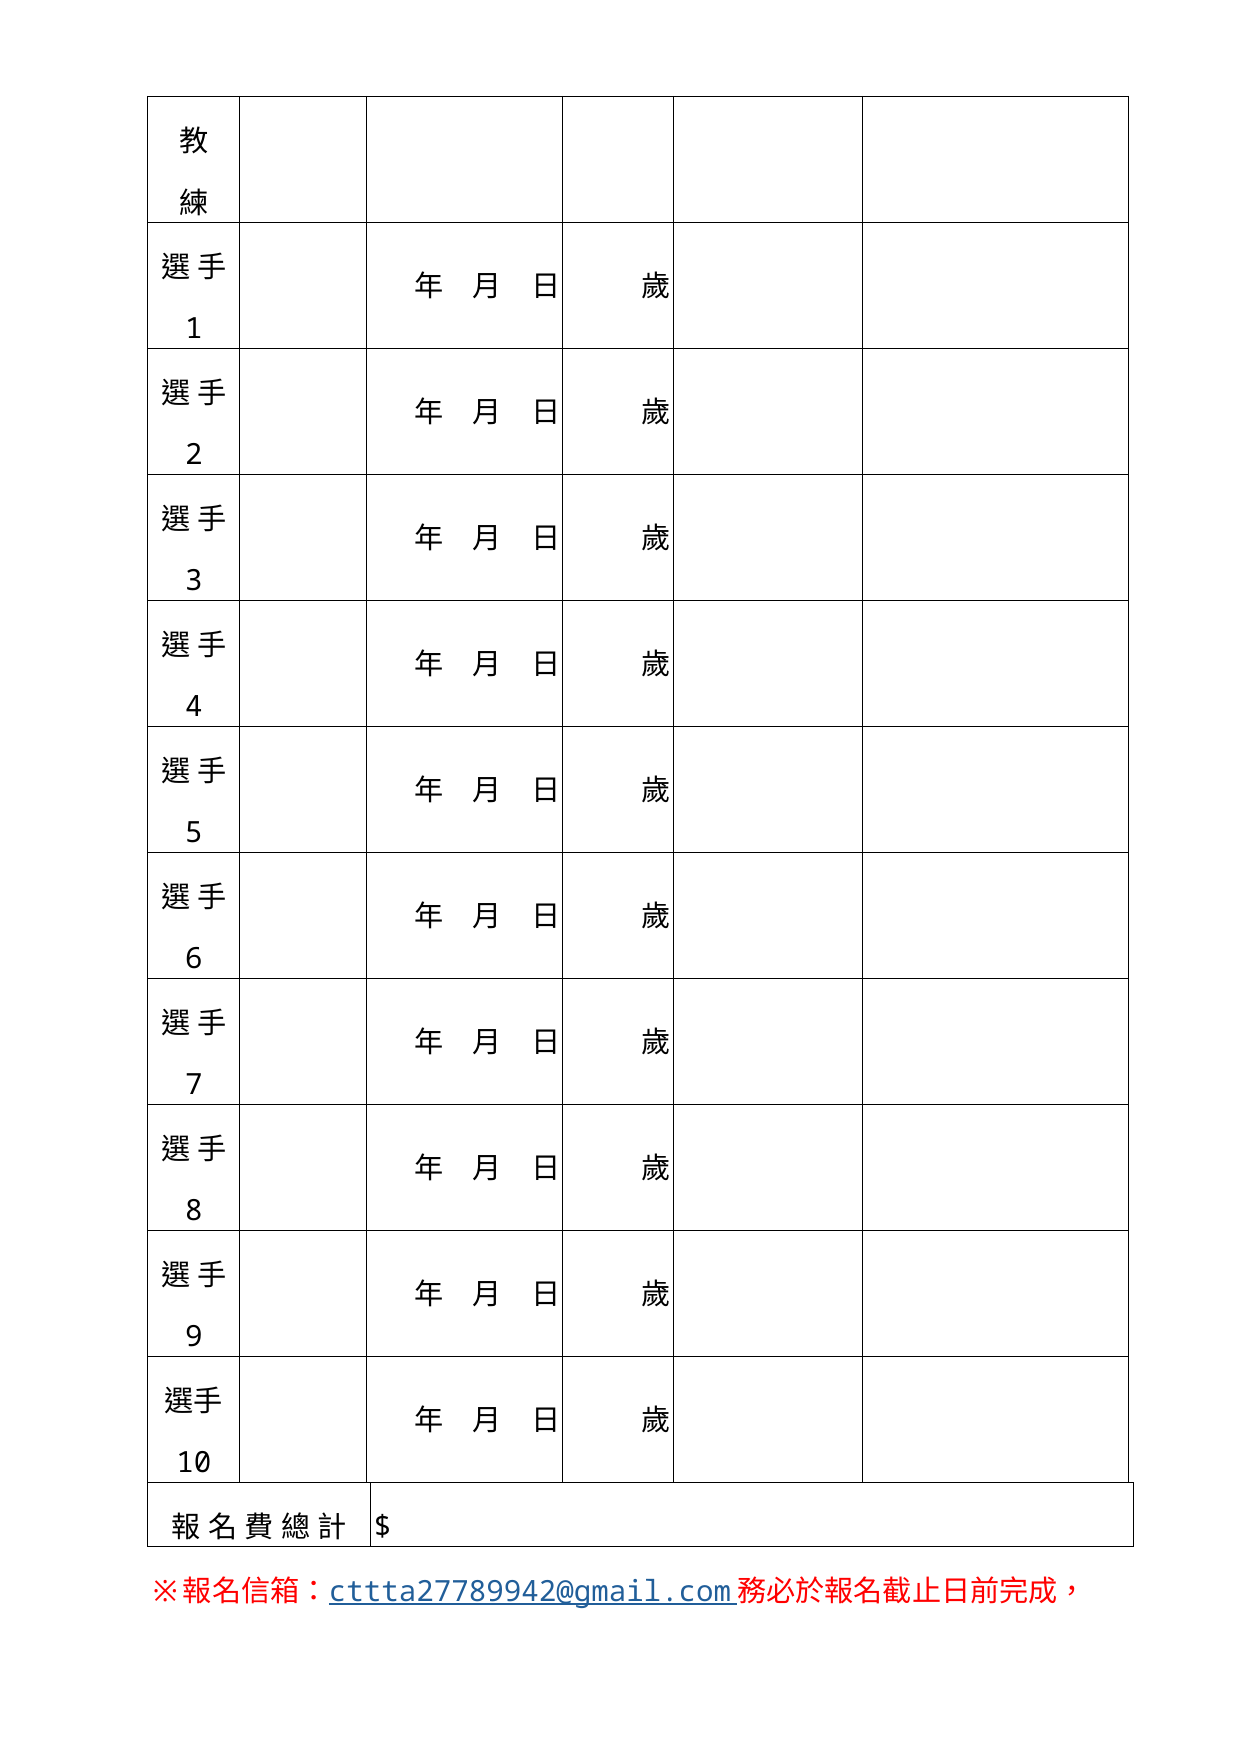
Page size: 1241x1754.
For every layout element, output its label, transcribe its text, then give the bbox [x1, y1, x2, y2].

table_cell [240, 1105, 366, 1230]
table_cell 歲 [563, 475, 673, 600]
table_cell [563, 97, 673, 222]
table_cell [1129, 96, 1133, 222]
table_cell 歲 [563, 979, 673, 1104]
table_cell 選手2 [148, 349, 239, 474]
table_cell [674, 97, 862, 222]
table_cell 選手8 [148, 1105, 239, 1230]
table_cell [674, 979, 862, 1104]
table_cell [863, 979, 1128, 1104]
table_cell [1129, 726, 1133, 852]
table_cell 年 月 日 [367, 1357, 562, 1482]
table_cell [240, 979, 366, 1104]
table_cell [240, 601, 366, 726]
table_cell [674, 1357, 862, 1482]
table_cell [863, 223, 1128, 348]
table_cell 年 月 日 [367, 223, 562, 348]
table_cell [240, 1357, 366, 1482]
table_cell [240, 853, 366, 978]
table_cell [863, 349, 1128, 474]
table_cell [240, 475, 366, 600]
table_cell [1129, 600, 1133, 726]
table_cell [674, 727, 862, 852]
table_cell 年 月 日 [367, 475, 562, 600]
table_cell [674, 1231, 862, 1356]
table_cell [863, 1231, 1128, 1356]
table_cell [240, 97, 366, 222]
table_cell [674, 601, 862, 726]
table_cell 報名費總計 [148, 1483, 370, 1546]
table_cell [674, 1105, 862, 1230]
table_cell 年 月 日 [367, 1105, 562, 1230]
table_cell [863, 727, 1128, 852]
table_cell [1129, 348, 1133, 474]
table_cell 年 月 日 [367, 349, 562, 474]
table_cell 年 月 日 [367, 1231, 562, 1356]
text ※報名信箱：cttta27789942@gmail.com務必於報名截止日前完成，逾期或寄錯信箱不受理。 [148, 1547, 1082, 1609]
table_cell 選手1 [148, 223, 239, 348]
table_cell [367, 97, 562, 222]
table_cell 選手9 [148, 1231, 239, 1356]
table_cell 歲 [563, 853, 673, 978]
table_cell 歲 [563, 727, 673, 852]
table_cell [240, 349, 366, 474]
table_cell 教練 [148, 97, 239, 222]
table_cell 歲 [563, 1105, 673, 1230]
table_cell 年 月 日 [367, 979, 562, 1104]
table_cell [1129, 474, 1133, 600]
table_cell [1129, 1104, 1133, 1230]
table_cell [1129, 1230, 1133, 1356]
table_cell [863, 97, 1128, 222]
table_cell 選手7 [148, 979, 239, 1104]
table_cell [674, 349, 862, 474]
table_cell 歲 [563, 1357, 673, 1482]
table_cell [240, 1231, 366, 1356]
table_cell 選手6 [148, 853, 239, 978]
table_cell 選手5 [148, 727, 239, 852]
table_cell [863, 853, 1128, 978]
table_cell [863, 1357, 1128, 1482]
table_cell [863, 1105, 1128, 1230]
table_cell [674, 853, 862, 978]
table_cell 歲 [563, 223, 673, 348]
table_cell [674, 223, 862, 348]
table_cell [1129, 222, 1133, 348]
table_cell [240, 727, 366, 852]
table_cell 選手10 [148, 1357, 239, 1482]
table_cell 歲 [563, 1231, 673, 1356]
table_cell 選手3 [148, 475, 239, 600]
table_cell [1129, 978, 1133, 1104]
table_cell 年 月 日 [367, 727, 562, 852]
table_cell 歲 [563, 601, 673, 726]
table_cell $ [371, 1483, 1133, 1546]
table_cell 年 月 日 [367, 601, 562, 726]
table_cell [1129, 1356, 1133, 1482]
table_cell [863, 601, 1128, 726]
table_cell 年 月 日 [367, 853, 562, 978]
table_cell 選手4 [148, 601, 239, 726]
table_cell [240, 223, 366, 348]
table_cell 歲 [563, 349, 673, 474]
table_cell [863, 475, 1128, 600]
table_cell [674, 475, 862, 600]
table_cell [1129, 852, 1133, 978]
